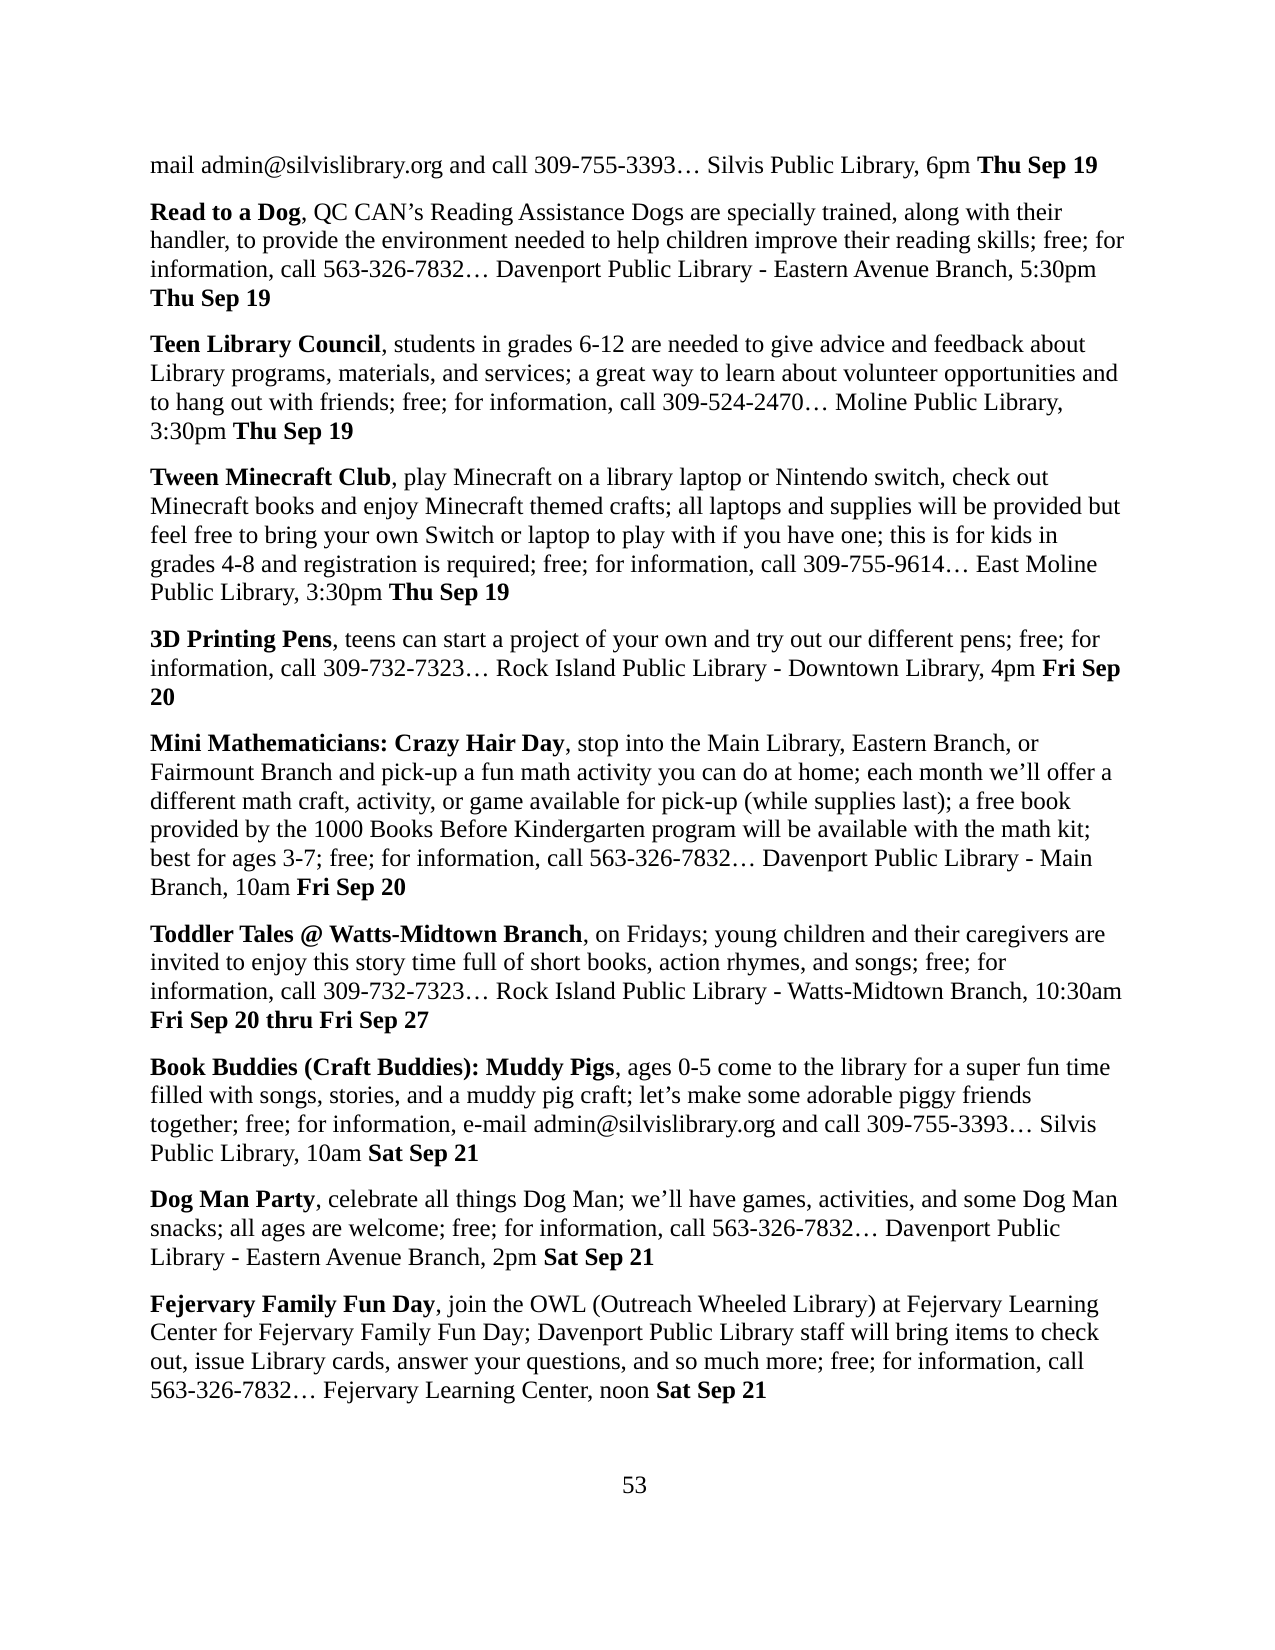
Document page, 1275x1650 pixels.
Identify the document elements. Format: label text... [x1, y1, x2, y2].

text 3D Printing Pens, teens can start a project of your own and try out our different pens; free; for information, call 309-732-7323… Rock Island Public Library - Downtown Library, 4pm Fri Sep 20 [150, 624, 1125, 710]
text Mini Mathematicians: Crazy Hair Day, stop into the Main Library, Eastern Branch, or Fairmount Branch and pick-up a fun math activity you can do at home; each month we’ll offer a different math craft, activity, or game available for pick-up (while supplies last); a free book provided by the 1000 Books Before Kindergarten program will be available with the math kit; best for ages 3-7; free; for information, call 563-326-7832… Davenport Public Library - Main Branch, 10am Fri Sep 20 [150, 728, 1125, 901]
text Book Buddies (Craft Buddies): Muddy Pigs, ages 0-5 come to the library for a super fun time filled with songs, stories, and a muddy pig craft; let’s make some adorable piggy friends together; free; for information, e-mail admin@silvislibrary.org and call 309-755-3393… Silvis Public Library, 10am Sat Sep 21 [150, 1052, 1125, 1167]
text Tween Minecraft Club, play Minecraft on a library laptop or Nintendo switch, check out Minecraft books and enjoy Minecraft themed crafts; all laptops and supplies will be provided but feel free to bring your own Switch or laptop to play with if you have one; this is for kids in grades 4-8 and registration is required; free; for information, call 309-755-9614… East Moline Public Library, 3:30pm Thu Sep 19 [150, 462, 1125, 606]
text mail admin@silvislibrary.org and call 309-755-3393… Silvis Public Library, 6pm Thu Sep 19 [150, 150, 1125, 179]
text Toddler Tales @ Watts-Midtown Branch, on Fridays; young children and their caregivers are invited to enjoy this story time full of short books, action rhymes, and songs; free; for information, call 309-732-7323… Rock Island Public Library - Watts-Midtown Branch, 10:30am Fri Sep 20 thru Fri Sep 27 [150, 919, 1125, 1034]
text Teen Library Council, students in grades 6-12 are needed to give advice and feedback about Library programs, materials, and services; a great way to learn about volunteer opportunities and to hang out with friends; free; for information, call 309-524-2470… Moline Public Library, 3:30pm Thu Sep 19 [150, 329, 1125, 444]
text Fejervary Family Fun Day, join the OWL (Outreach Wheeled Library) at Fejervary Learning Center for Fejervary Family Fun Day; Davenport Public Library staff will bring items to check out, issue Library cards, answer your questions, and so much more; free; for information, call 563-326-7832… Fejervary Learning Center, noon Sat Sep 21 [150, 1289, 1125, 1404]
text Dog Man Party, celebrate all things Dog Man; we’ll have games, activities, and some Dog Man snacks; all ages are welcome; free; for information, call 563-326-7832… Davenport Public Library - Eastern Avenue Branch, 2pm Sat Sep 21 [150, 1184, 1125, 1271]
text Read to a Dog, QC CAN’s Reading Assistance Dogs are specially trained, along with their handler, to provide the environment needed to help children improve their reading skills; free; for information, call 563-326-7832… Davenport Public Library - Eastern Avenue Branch, 5:30pm Thu Sep 19 [150, 197, 1125, 312]
